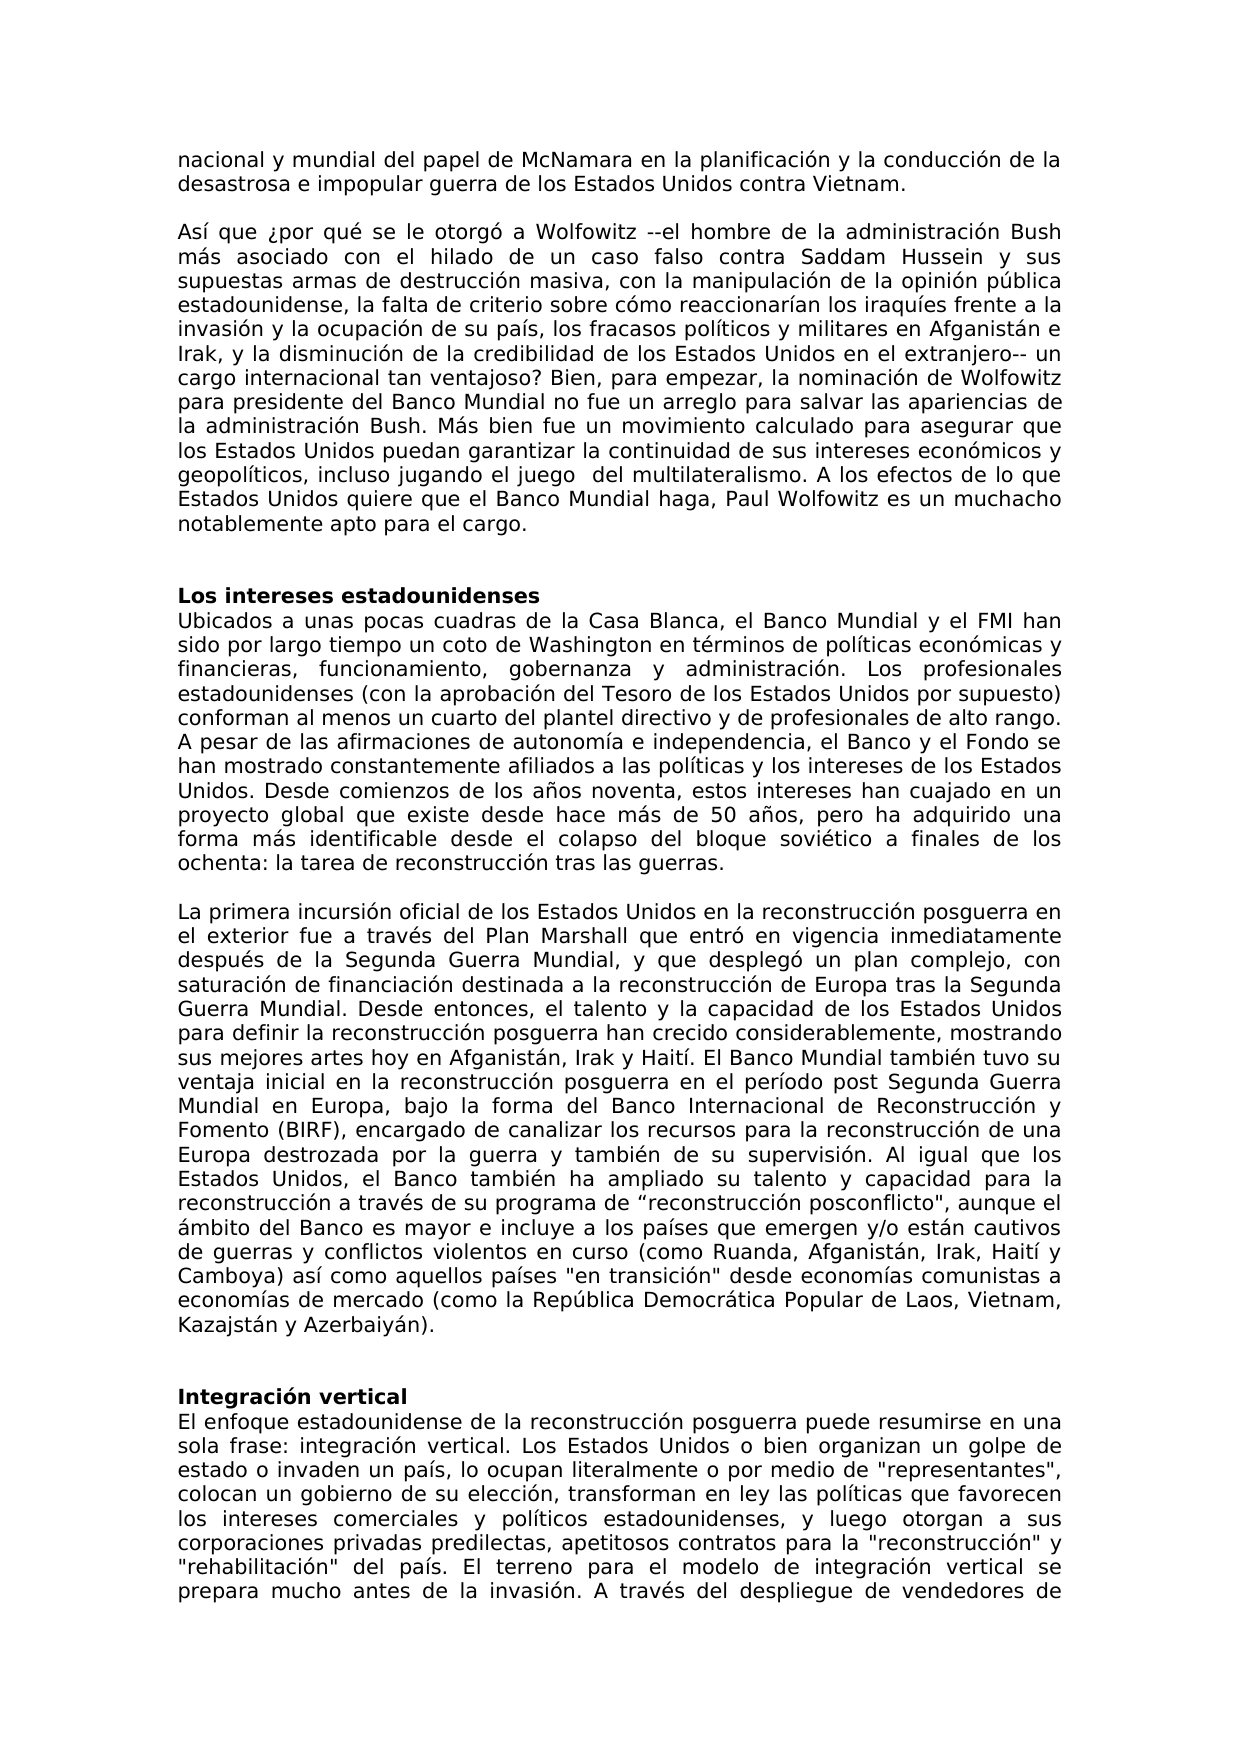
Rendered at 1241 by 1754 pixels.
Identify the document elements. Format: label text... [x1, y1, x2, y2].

text Integración vertical [177, 1361, 1063, 1410]
text Así que ¿por qué se le otorgó a Wolfowitz --el hombre de la administración Bush más asociado con el hilado de un caso falso contra Saddam Hussein y sus supuestas armas de destrucción masiva, con la manipulación de la opinión pública estadounidense, la falta de criterio sobre cómo reaccionarían los iraquíes frente a la invasión y la ocupación de su país, los fracasos políticos y militares en Afganistán e Irak, y la disminución de la credibilidad de los Estados Unidos en el extranjero-- un cargo internacional tan ventajoso? Bien, para empezar, la nominación de Wolfowitz para presidente del Banco Mundial no fue un arreglo para salvar las apariencias de la administración Bush. Más bien fue un movimiento calculado para asegurar que los Estados Unidos puedan garantizar la continuidad de sus intereses económicos y geopolíticos, incluso jugando el juego del multilateralismo. A los efectos de lo que Estados Unidos quiere que el Banco Mundial haga, Paul Wolfowitz es un muchacho notablemente apto para el cargo. [177, 196, 1063, 536]
text El enfoque estadounidense de la reconstrucción posguerra puede resumirse en una sola frase: integración vertical. Los Estados Unidos o bien organizan un golpe de estado o invaden un país, lo ocupan literalmente o por medio de "representantes", colocan un gobierno de su elección, transforman en ley las políticas que favorecen los intereses comerciales y políticos estadounidenses, y luego otorgan a sus corporaciones privadas predilectas, apetitosos contratos para la "reconstrucción" y "rehabilitación" del país. El terreno para el modelo de integración vertical se prepara mucho antes de la invasión. A través del despliegue de vendedores de [177, 1410, 1063, 1604]
text Los intereses estadounidenses [177, 560, 1063, 609]
text La primera incursión oficial de los Estados Unidos en la reconstrucción posguerra en el exterior fue a través del Plan Marshall que entró en vigencia inmediatamente después de la Segunda Guerra Mundial, y que desplegó un plan complejo, con saturación de financiación destinada a la reconstrucción de Europa tras la Segunda Guerra Mundial. Desde entonces, el talento y la capacidad de los Estados Unidos para definir la reconstrucción posguerra han crecido considerablemente, mostrando sus mejores artes hoy en Afganistán, Irak y Haití. El Banco Mundial también tuvo su ventaja inicial en la reconstrucción posguerra en el período post Segunda Guerra Mundial en Europa, bajo la forma del Banco Internacional de Reconstrucción y Fomento (BIRF), encargado de canalizar los recursos para la reconstrucción de una Europa destrozada por la guerra y también de su supervisión. Al igual que los Estados Unidos, el Banco también ha ampliado su talento y capacidad para la reconstrucción a través de su programa de “reconstrucción posconflicto", aunque el ámbito del Banco es mayor e incluye a los países que emergen y/o están cautivos de guerras y conflictos violentos en curso (como Ruanda, Afganistán, Irak, Haití y Camboya) así como aquellos países "en transición" desde economías comunistas a economías de mercado (como la República Democrática Popular de Laos, Vietnam, Kazajstán y Azerbaiyán). [177, 876, 1063, 1337]
text nacional y mundial del papel de McNamara en la planificación y la conducción de la desastrosa e impopular guerra de los Estados Unidos contra Vietnam. [177, 148, 1063, 196]
text Ubicados a unas pocas cuadras de la Casa Blanca, el Banco Mundial y el FMI han sido por largo tiempo un coto de Washington en términos de políticas económicas y financieras, funcionamiento, gobernanza y administración. Los profesionales estadounidenses (con la aprobación del Tesoro de los Estados Unidos por supuesto) conforman al menos un cuarto del plantel directivo y de profesionales de alto rango. A pesar de las afirmaciones de autonomía e independencia, el Banco y el Fondo se han mostrado constantemente afiliados a las políticas y los intereses de los Estados Unidos. Desde comienzos de los años noventa, estos intereses han cuajado en un proyecto global que existe desde hace más de 50 años, pero ha adquirido una forma más identificable desde el colapso del bloque soviético a finales de los ochenta: la tarea de reconstrucción tras las guerras. [177, 609, 1063, 876]
